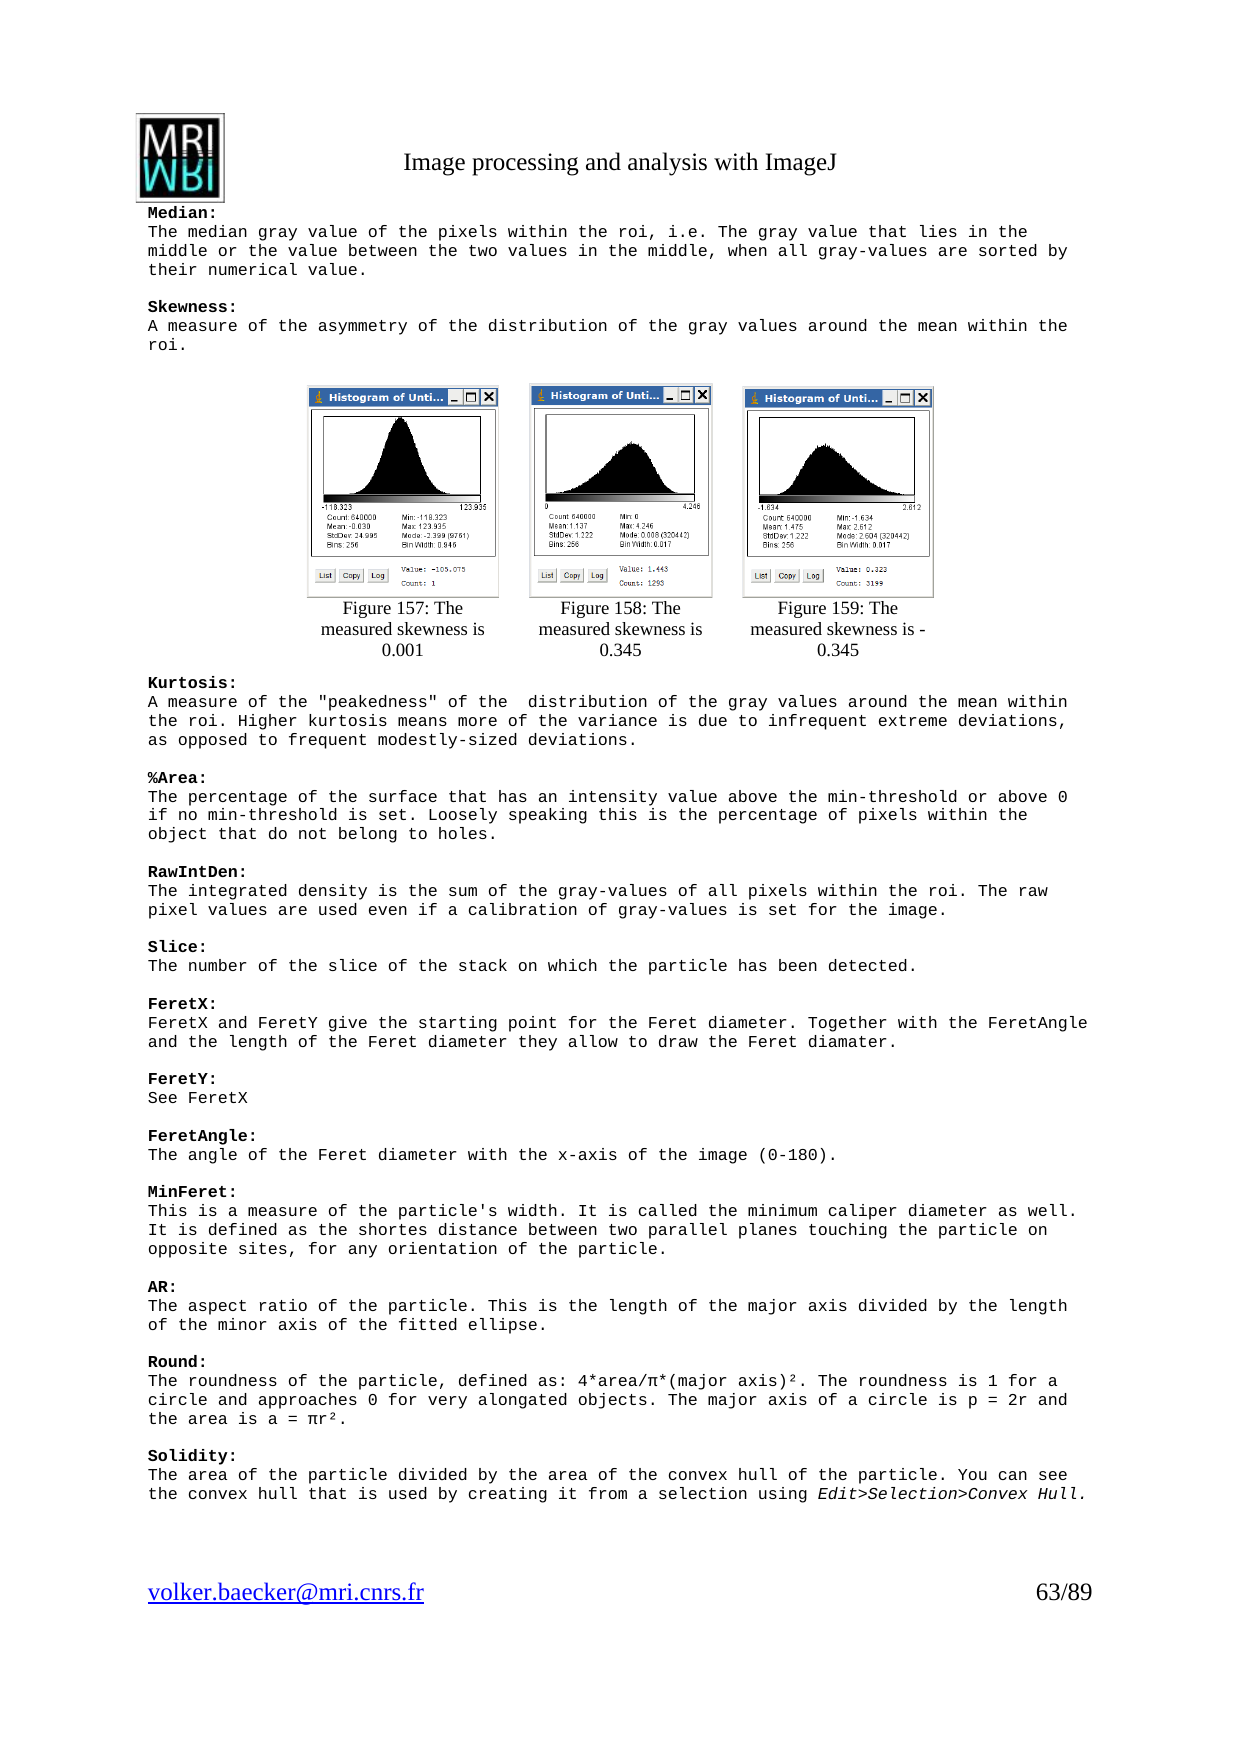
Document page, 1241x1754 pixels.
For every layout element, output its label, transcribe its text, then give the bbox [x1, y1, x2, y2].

picture [529, 383, 713, 598]
text Skewness: [148, 299, 1092, 318]
text FeretX: [148, 996, 1092, 1014]
text Figure 159: The measured skewness is -0.345 [742, 598, 933, 660]
text AR: [148, 1278, 1092, 1297]
text Figure 158: The measured skewness is 0.345 [529, 598, 712, 660]
text FeretY: [148, 1071, 1092, 1090]
text FeretAngle: [148, 1127, 1092, 1146]
text This is a measure of the particle's width. It is called the minimum caliper diameter as well. It is defined as the shortes distance between two parallel planes touching the particle on opposite sites, for any orientation of the particle. [148, 1203, 1092, 1259]
text The integrated density is the sum of the gray-values of all pixels within the roi. The raw pixel values are used even if a calibration of gray-values is set for the image. [148, 882, 1092, 920]
text %Area: [148, 769, 1092, 788]
text Figure 157: The measured skewness is 0.001 [307, 598, 499, 660]
text The area of the particle divided by the area of the convex hull of the particle. You can see the convex hull that is used by creating it from a selection using Edit>Selection>Convex Hull. [148, 1467, 1092, 1504]
picture [742, 386, 934, 598]
text The percentage of the surface that has an intensity value above the min-threshold or above 0 if no min-threshold is set. Loosely speaking this is the percentage of pixels within the object that do not belong to holes. [148, 788, 1092, 845]
text Slice: [148, 939, 1092, 958]
text RawIntDen: [148, 863, 1092, 882]
text Round: [148, 1354, 1092, 1373]
text The angle of the Feret diameter with the x-axis of the image (0-180). [148, 1146, 1092, 1165]
picture [306, 385, 499, 598]
picture [135, 113, 225, 203]
text The aspect ratio of the particle. This is the length of the major axis divided by the length of the minor axis of the fitted ellipse. [148, 1297, 1092, 1335]
text Kurtosis: [148, 675, 1092, 694]
text A measure of the asymmetry of the distribution of the gray values around the mean within the roi. [148, 318, 1092, 356]
text Solidity: [148, 1448, 1092, 1467]
text A measure of the "peakedness" of the distribution of the gray values around the mean within the roi. Higher kurtosis means more of the variance is due to infrequent extreme deviations, as opposed to frequent modestly-sized deviations. [148, 694, 1092, 750]
text The number of the slice of the stack on which the particle has been detected. [148, 958, 1092, 977]
text See FeretX [148, 1090, 1092, 1109]
text MinFeret: [148, 1184, 1092, 1203]
text The roundness of the particle, defined as: 4*area/π*(major axis)². The roundness is 1 for a circle and approaches 0 for very alongated objects. The major axis of a circle is p = 2r and the area is a = πr². [148, 1373, 1092, 1429]
text FeretX and FeretY give the starting point for the Feret diameter. Together with the FeretAngle and the length of the Feret diameter they allow to draw the Feret diamater. [148, 1014, 1092, 1052]
text Median: The median gray value of the pixels within the roi, i.e. The gray value that lies in the middle or the value between the two values in the middle, when all gray-values are sorted by their numerical value. [148, 205, 1092, 280]
